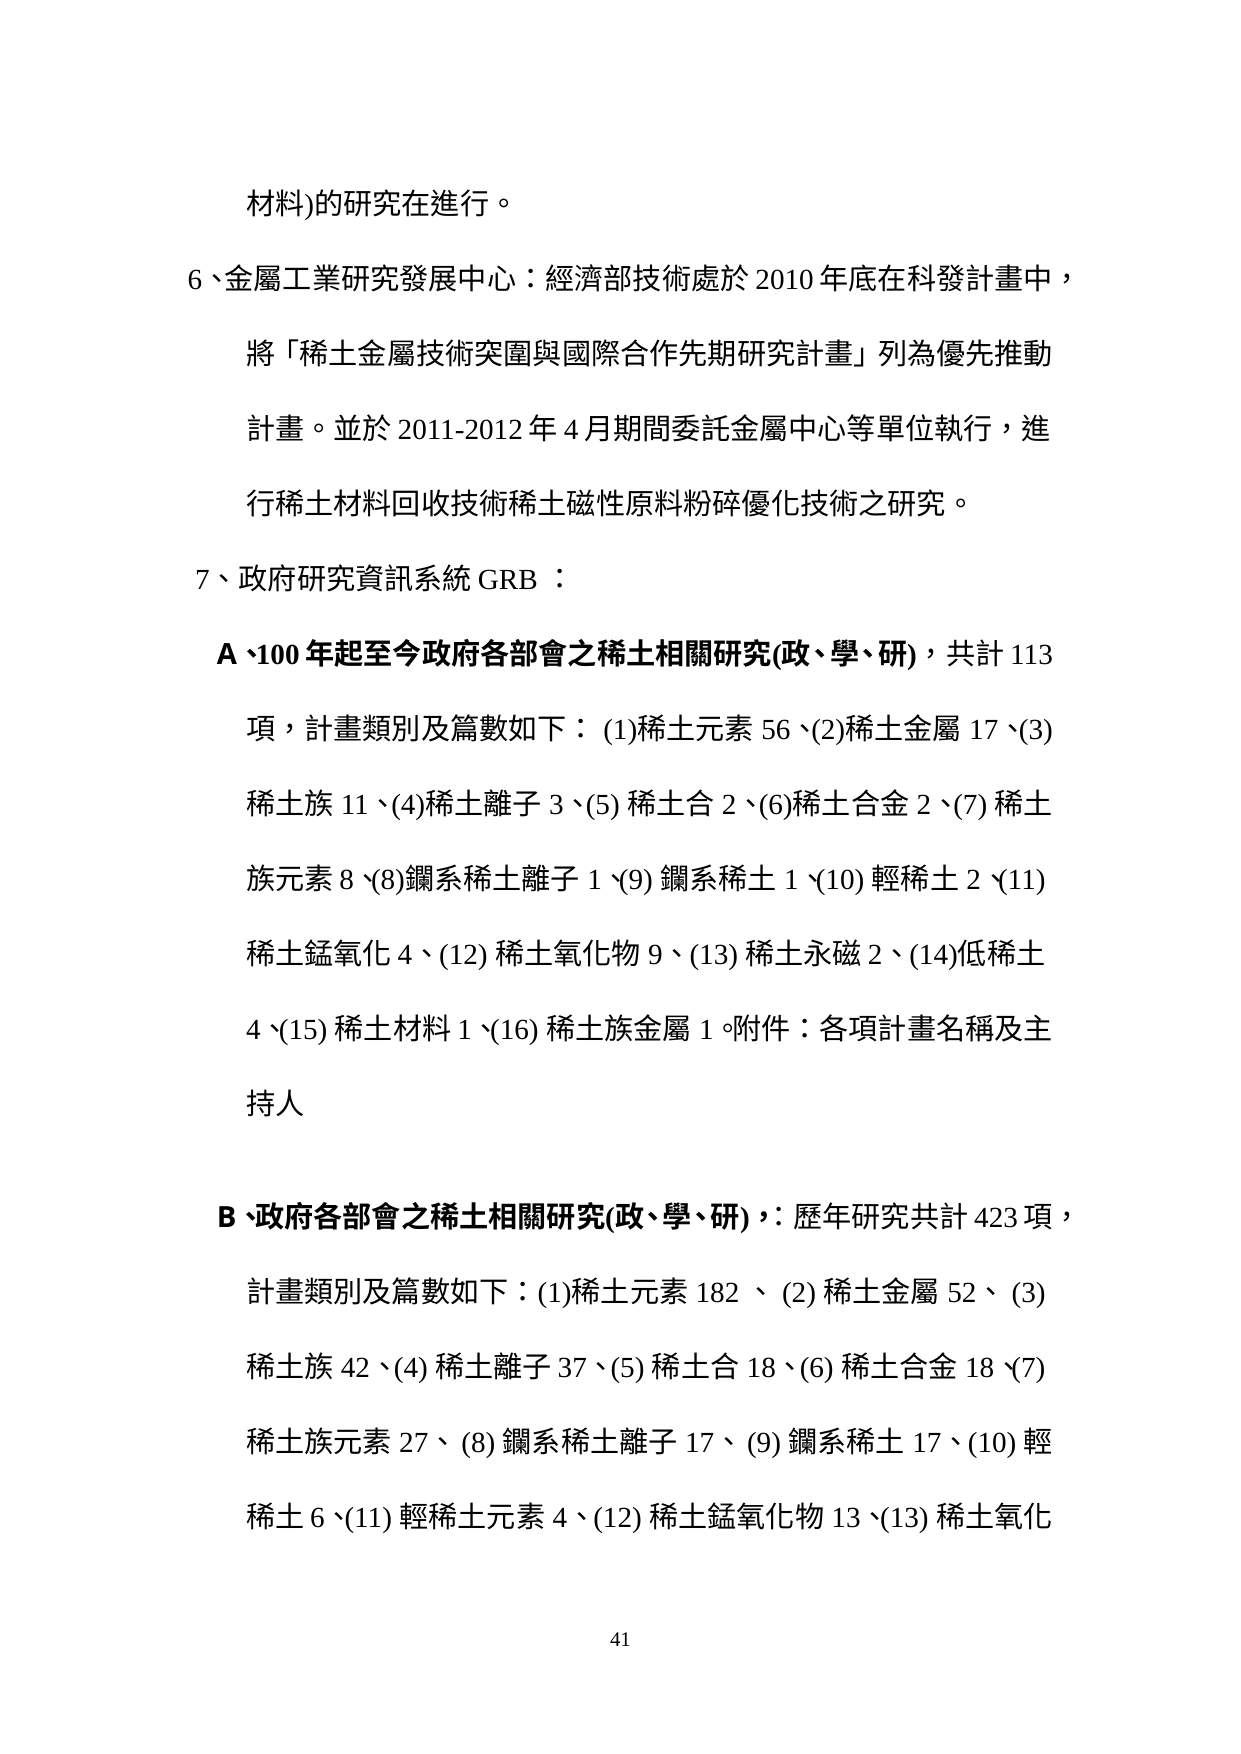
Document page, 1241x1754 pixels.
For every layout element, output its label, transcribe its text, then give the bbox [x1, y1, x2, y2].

text A、100年起至今政府各部會之稀土相關研究(政、學、研)，共計113項，計畫類別及篇數如下： (1)稀土元素 56、(2)稀土金屬 17、(3)稀土族 11、(4)稀土離子 3、(5) 稀土合 2、(6)稀土合金 2、(7) 稀土族元素8、(8)鑭系稀土離子 1、(9) 鑭系稀土 1、(10) 輕稀土 2、(11) 稀土錳氧化4、(12) 稀土氧化物 9、(13) 稀土永磁2、(14)低稀土 4、(15) 稀土材料1、(16) 稀土族金屬 1。附件：各項計畫名稱及主持人 [187, 614, 1053, 1139]
text B、政府各部會之稀土相關研究(政、學、研)，：歷年研究共計423項，計畫類別及篇數如下：(1)稀土元素 182 、 (2) 稀土金屬 52、 (3) 稀土族 42、 (4) 稀土離子37、 (5) 稀土合 18、 (6) 稀土合金 18、(7) 稀土族元素 27、 (8) 鑭系稀土離子 17、 (9) 鑭系稀土 17、(10) 輕稀土6、(11) 輕稀土元素 4、 (12) 稀土錳氧化物 13、(13) 稀土氧化物 13、 (14) 稀土永磁 5、 (15) 低稀土 8、(16) 稀土氫化物 4。附件：各項計畫名稱及主持人 [187, 1177, 1053, 1552]
text 7、政府研究資訊系統GRB ： [187, 539, 1053, 614]
text 6、金屬工業研究發展中心：經濟部技術處於2010年底在科發計畫中，將「稀土金屬技術突圍與國際合作先期研究計畫」列為優先推動計畫。並於2011-2012年4月期間委託金屬中心等單位執行，進行稀土材料回收技術稀土磁性原料粉碎優化技術之研究。 [187, 239, 1053, 539]
text 材料)的研究在進行。 [187, 164, 1053, 239]
